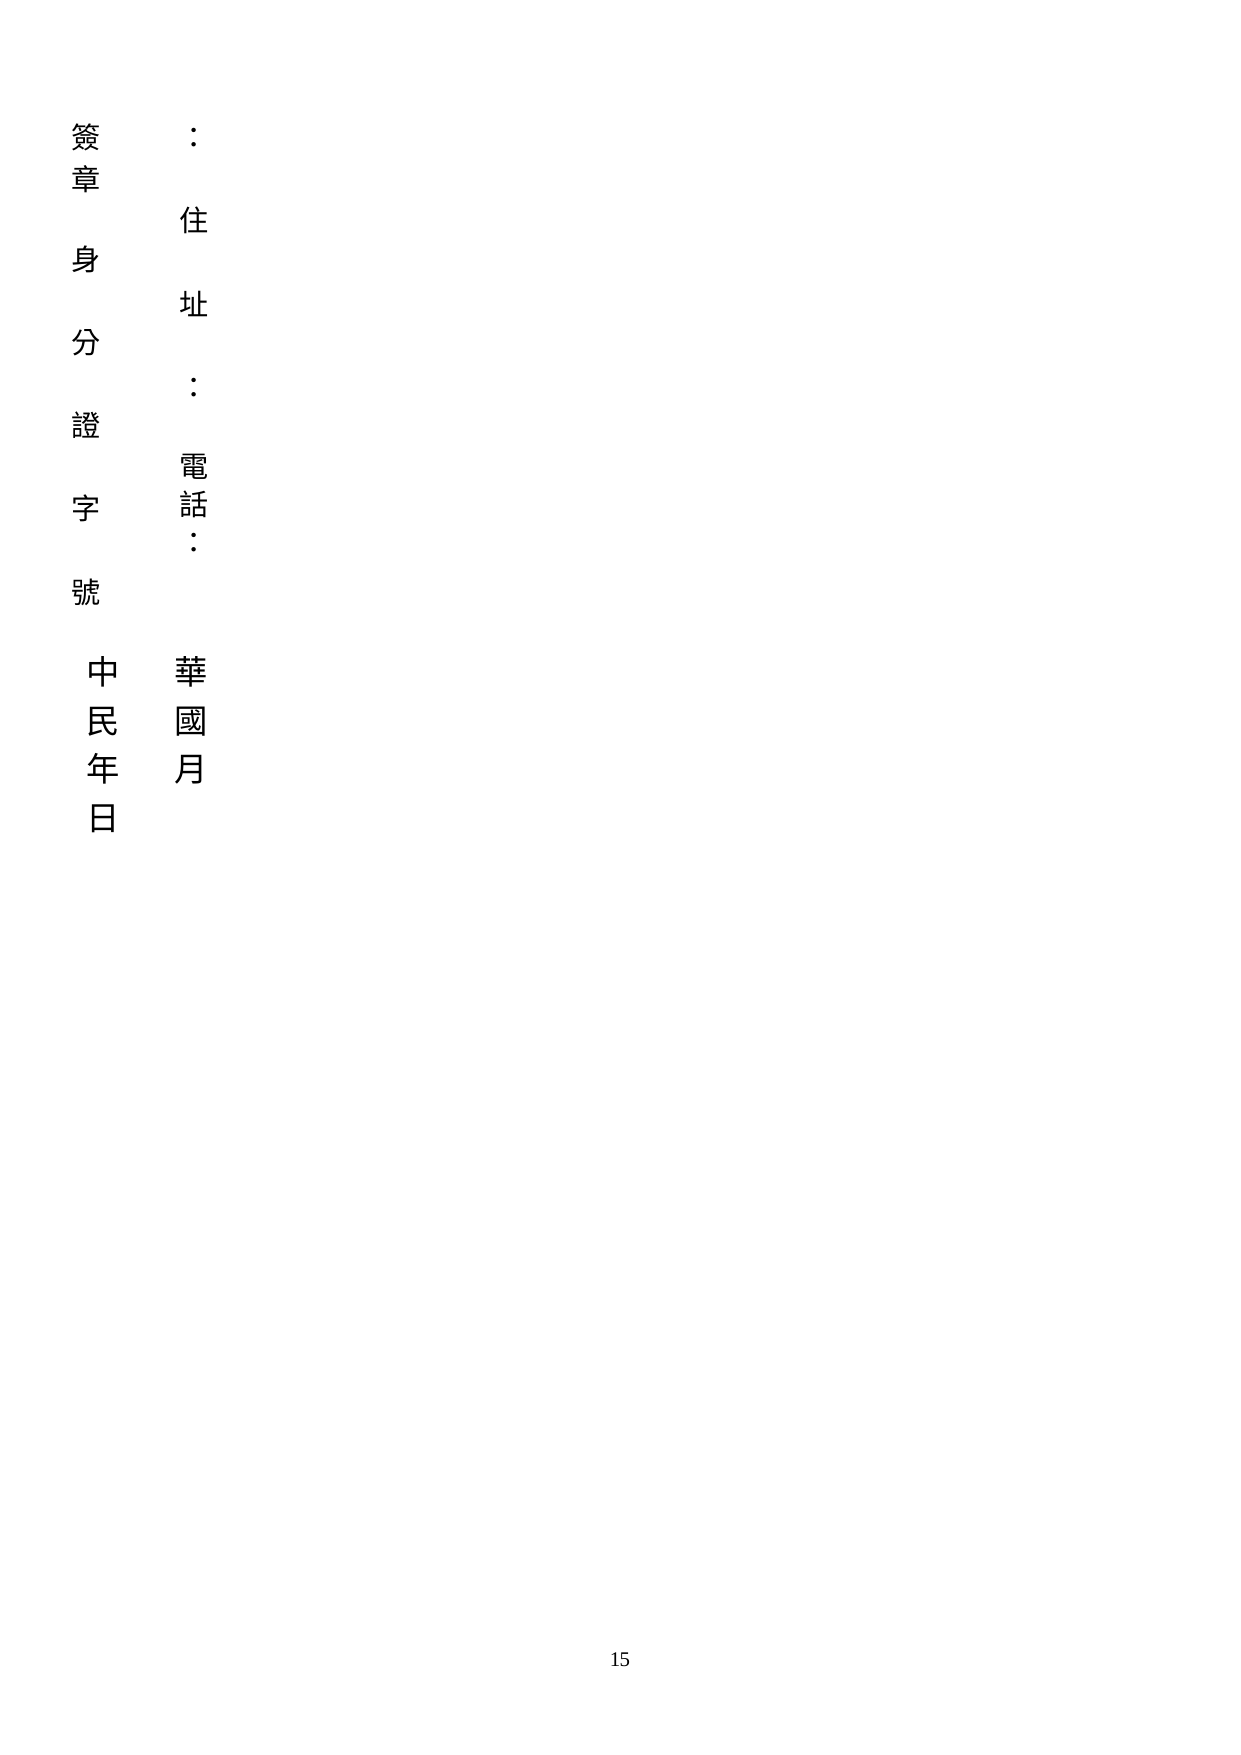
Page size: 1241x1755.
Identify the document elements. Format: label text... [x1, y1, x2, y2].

text 立切結書人： 簽章 [72, 174, 88, 187]
text 身分證字號：住址： [72, 236, 88, 340]
text 立切結書人： 簽章 [72, 114, 88, 173]
subtitle 中 華 民 國 年 月 日 [86, 646, 227, 839]
text 身分證字號：住址： [72, 341, 88, 611]
text 電話： [179, 447, 227, 561]
